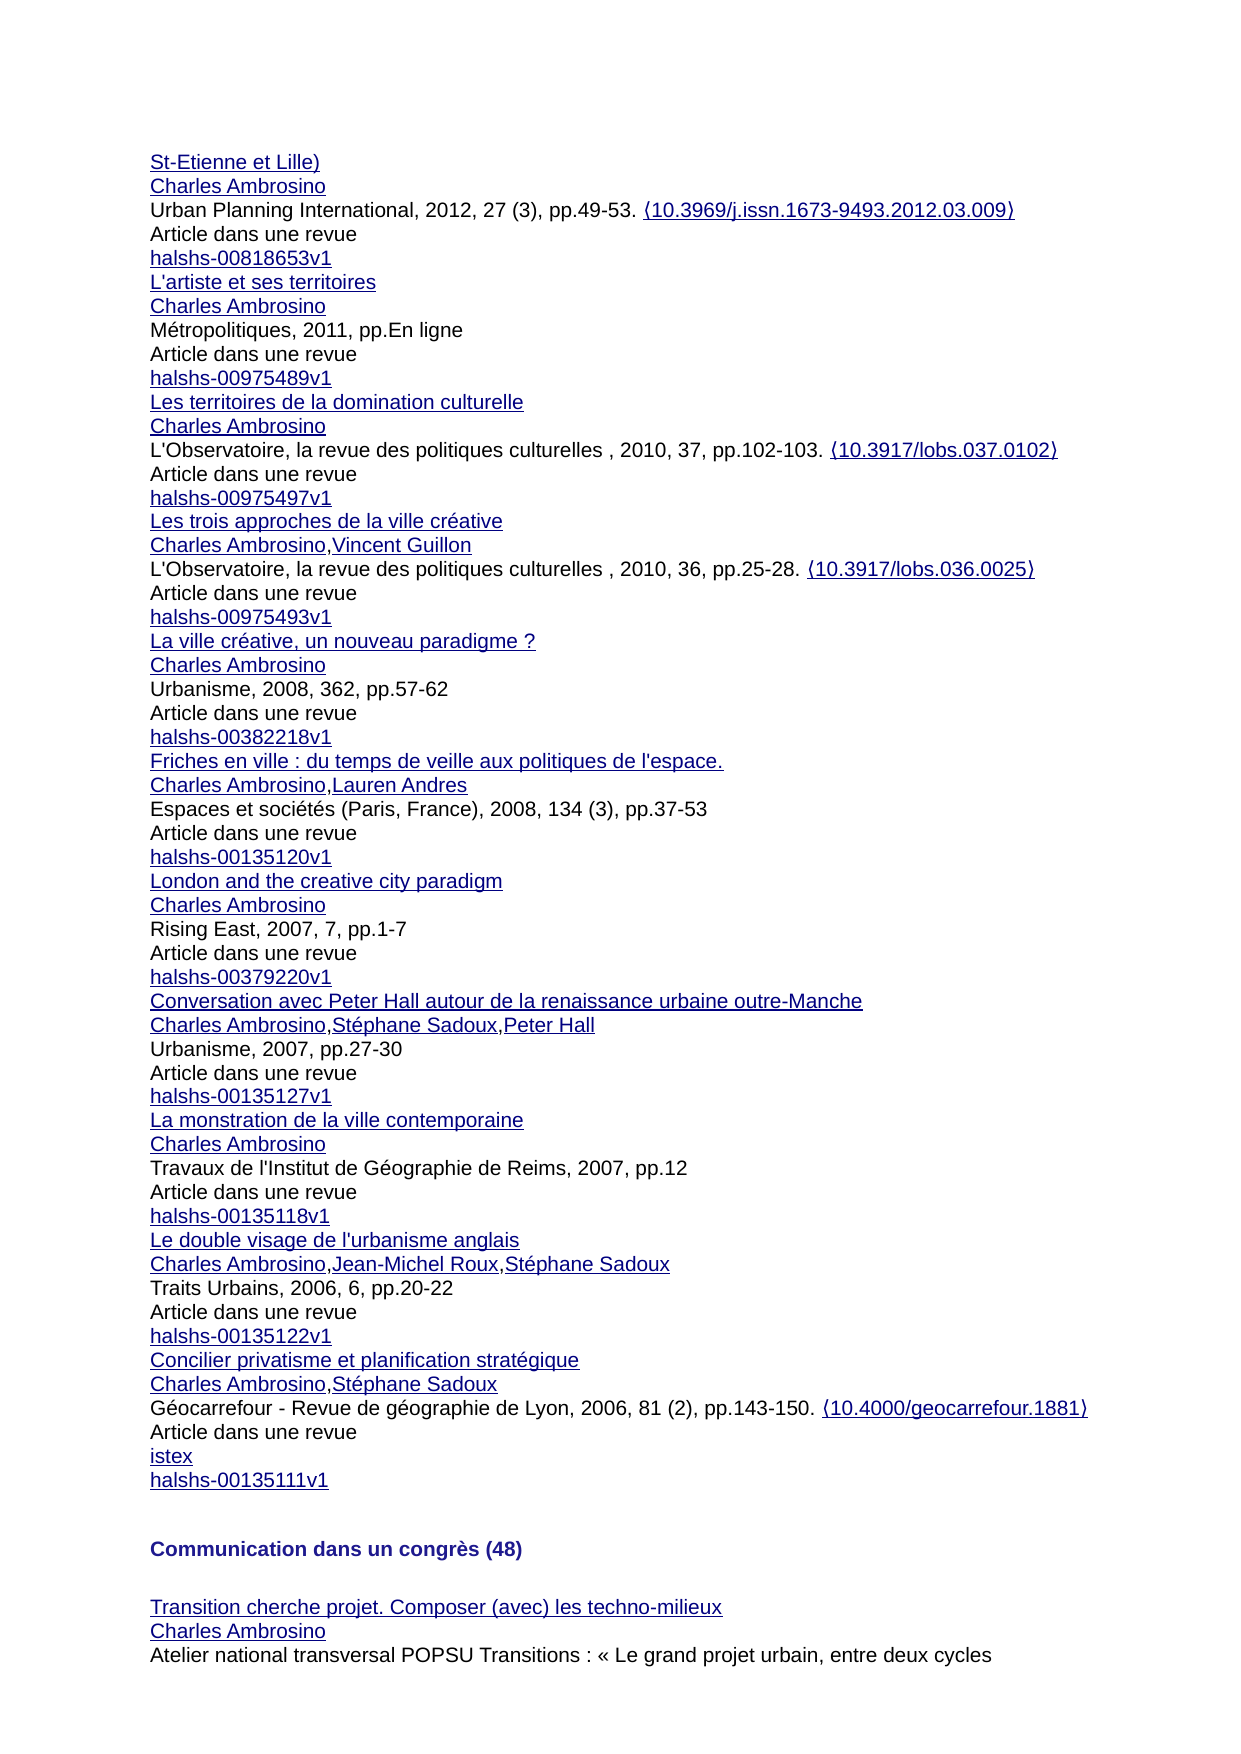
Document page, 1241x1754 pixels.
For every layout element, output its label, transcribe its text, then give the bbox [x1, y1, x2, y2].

table_cell St-Etienne et Lille) Charles Ambrosino Urban Planning International, 2012, 27 (3), pp.49-53. ⟨10.3969/j.issn.1673-9493.2012.03.009⟩ Article dans une revue halshs-00818653v1 [150, 150, 1090, 270]
table_cell Concilier privatisme et planification stratégique Charles Ambrosino,Stéphane Sadoux Géocarrefour - Revue de géographie de Lyon, 2006, 81 (2), pp.143-150. ⟨10.4000/geocarrefour.1881⟩ Article dans une revue istex halshs-00135111v1 [150, 1348, 1090, 1492]
table_cell Friches en ville : du temps de veille aux politiques de l'espace. Charles Ambrosino,Lauren Andres Espaces et sociétés (Paris, France), 2008, 134 (3), pp.37-53 Article dans une revue halshs-00135120v1 [150, 749, 1090, 869]
table_cell Les territoires de la domination culturelle Charles Ambrosino L'Observatoire, la revue des politiques culturelles , 2010, 37, pp.102-103. ⟨10.3917/lobs.037.0102⟩ Article dans une revue halshs-00975497v1 [150, 390, 1090, 509]
table_cell Le double visage de l'urbanisme anglais Charles Ambrosino,Jean-Michel Roux,Stéphane Sadoux Traits Urbains, 2006, 6, pp.20-22 Article dans une revue halshs-00135122v1 [150, 1228, 1090, 1348]
table_header Transition cherche projet. Composer (avec) les techno-milieux Charles Ambrosino Atelier national transversal POPSU Transitions : « Le grand projet urbain, entre deux cycles [150, 1595, 1090, 1667]
table_cell La monstration de la ville contemporaine Charles Ambrosino Travaux de l'Institut de Géographie de Reims, 2007, pp.12 Article dans une revue halshs-00135118v1 [150, 1108, 1090, 1228]
table_cell Conversation avec Peter Hall autour de la renaissance urbaine outre-Manche Charles Ambrosino,Stéphane Sadoux,Peter Hall Urbanisme, 2007, pp.27-30 Article dans une revue halshs-00135127v1 [150, 989, 1090, 1108]
table_cell London and the creative city paradigm Charles Ambrosino Rising East, 2007, 7, pp.1-7 Article dans une revue halshs-00379220v1 [150, 869, 1090, 988]
subtitle Communication dans un congrès (48) [150, 1536, 1090, 1560]
table_cell Les trois approches de la ville créative Charles Ambrosino,Vincent Guillon L'Observatoire, la revue des politiques culturelles , 2010, 36, pp.25-28. ⟨10.3917/lobs.036.0025⟩ Article dans une revue halshs-00975493v1 [150, 509, 1090, 629]
table_cell La ville créative, un nouveau paradigme ? Charles Ambrosino Urbanisme, 2008, 362, pp.57-62 Article dans une revue halshs-00382218v1 [150, 629, 1090, 749]
table_cell L'artiste et ses territoires Charles Ambrosino Métropolitiques, 2011, pp.En ligne Article dans une revue halshs-00975489v1 [150, 270, 1090, 389]
